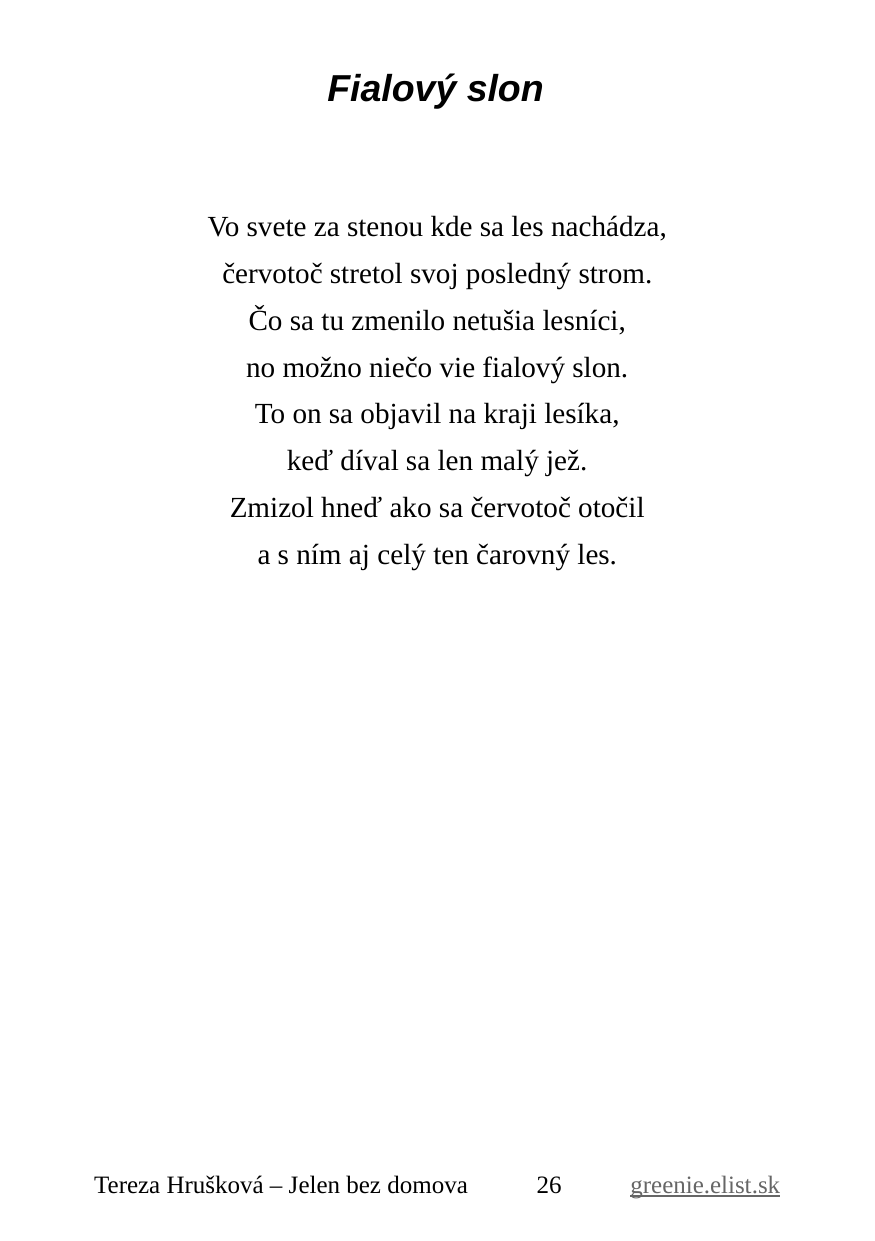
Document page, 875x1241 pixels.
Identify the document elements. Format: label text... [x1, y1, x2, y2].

text Zmizol hneď ako sa červotoč otočil [41, 490, 833, 524]
text no možno niečo vie fialový slon. [41, 350, 833, 383]
subtitle Fialový slon [41, 66, 833, 109]
text červotoč stretol svoj posledný strom. [41, 256, 833, 289]
text Čo sa tu zmenilo netušia lesníci, [41, 303, 833, 336]
text To on sa objavil na kraji lesíka, [41, 397, 833, 430]
text Vo svete za stenou kde sa les nachádza, [41, 209, 833, 243]
text a s ním aj celý ten čarovný les. [41, 537, 833, 571]
text keď díval sa len malý jež. [41, 443, 833, 477]
